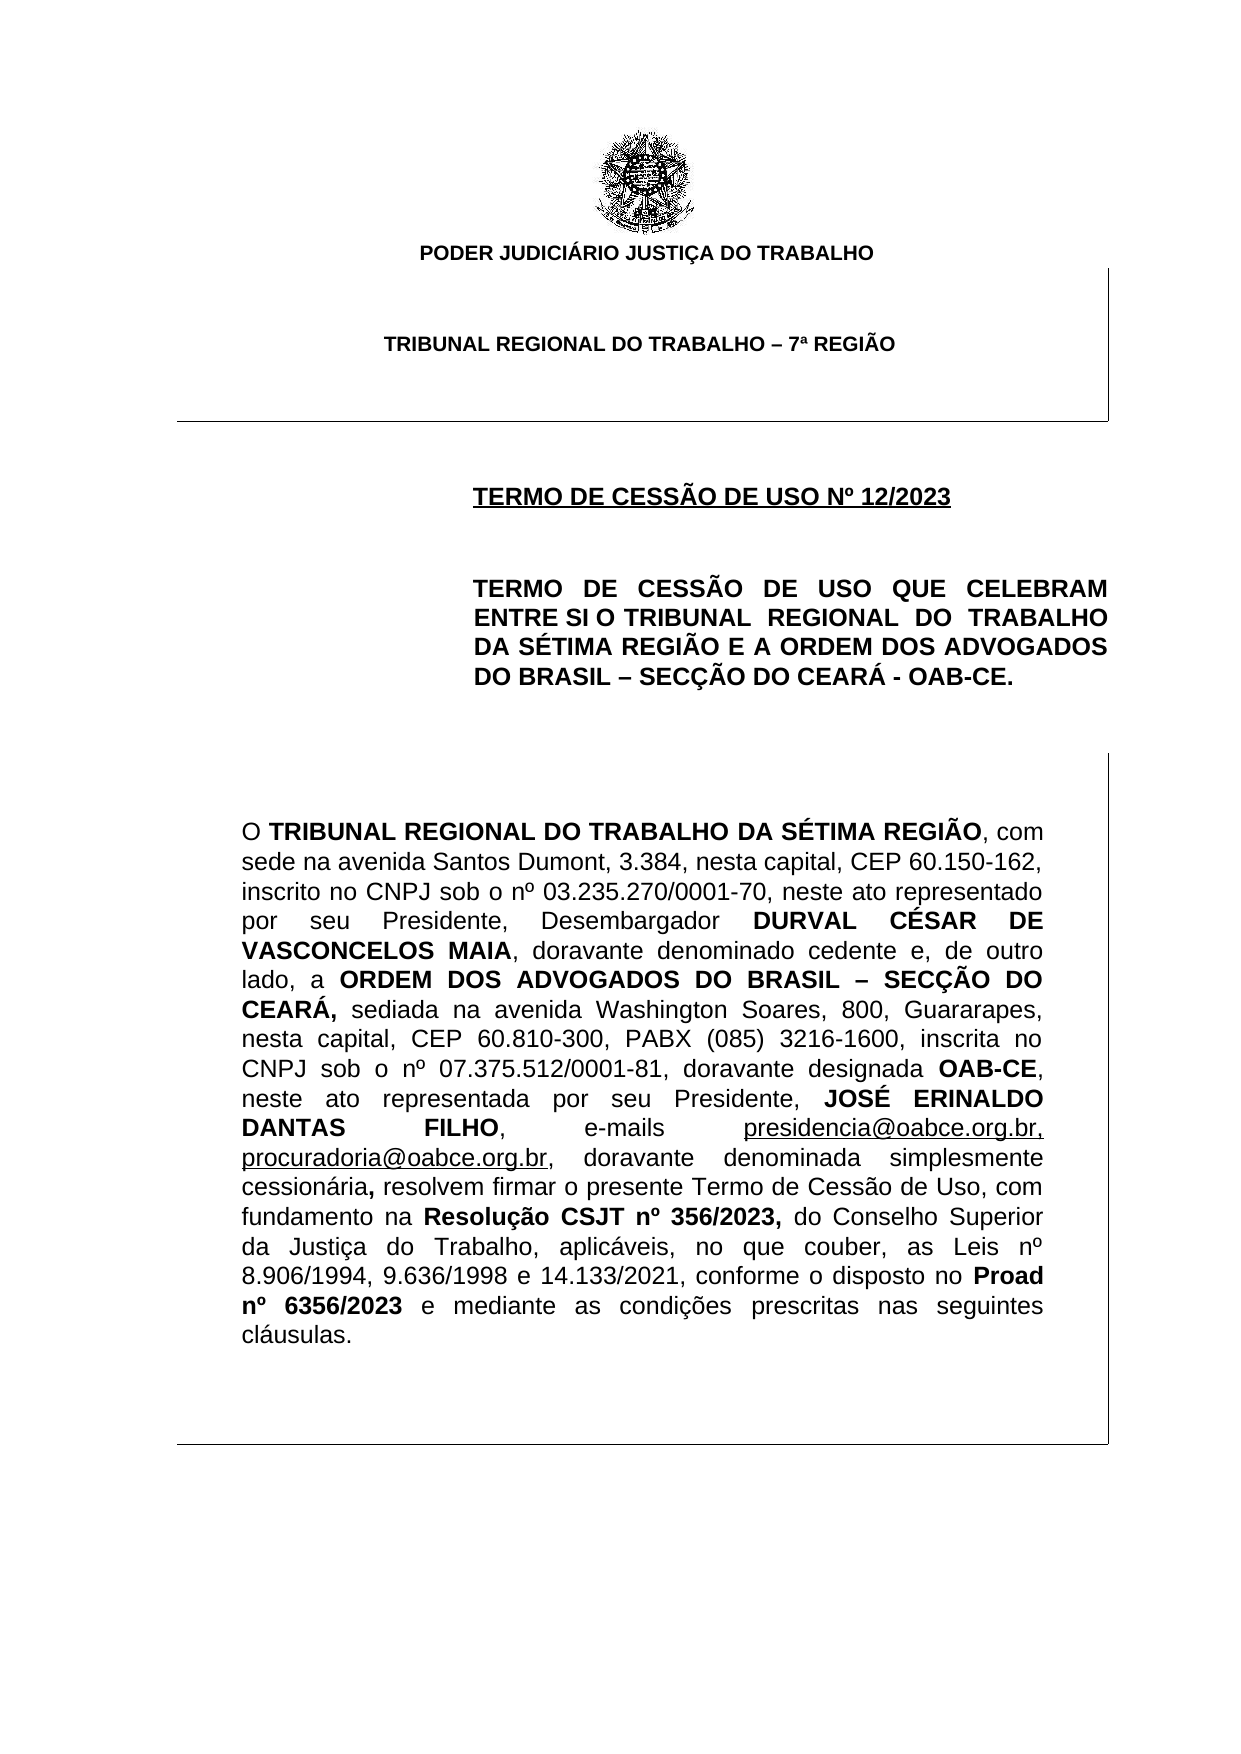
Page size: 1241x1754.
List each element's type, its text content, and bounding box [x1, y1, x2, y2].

text TERMO DE CESSÃO DE USO Nº 12/2023 [473, 482, 1108, 510]
text TERMO DE CESSÃO DE USO QUE CELEBRAM ENTRE SI O TRIBUNAL REGIONAL DO TRABALHO DA SÉTIMA REGIÃO E A ORDEM DOS ADVOGADOS DO BRASIL – SECÇÃO DO CEARÁ - OAB-CE. [473, 574, 1108, 690]
text PODER JUDICIÁRIO JUSTIÇA DO TRABALHO [184, 237, 1108, 266]
subtitle TRIBUNAL REGIONAL DO TRABALHO – 7ª REGIÃO [177, 268, 1108, 421]
subtitle O TRIBUNAL REGIONAL DO TRABALHO DA SÉTIMA REGIÃO, com sede na avenida Santos Dumont, 3.384, nesta capital, CEP 60.150-162, inscrito no CNPJ sob o nº 03.235.270/0001-70, neste ato representado por seu Presidente, Desembargador DURVAL CÉSAR DE VASCONCELOS MAIA, doravante denominado cedente e, de outro lado, a ORDEM DOS ADVOGADOS DO BRASIL – SECÇÃO DO CEARÁ, sediada na avenida Washington Soares, 800, Guararapes, nesta capital, CEP 60.810-300, PABX (085) 3216-1600, inscrita no CNPJ sob o nº 07.375.512/0001-81, doravante designada OAB-CE, neste ato representada por seu Presidente, JOSÉ ERINALDO DANTAS FILHO, e-mails presidencia@oabce.org.br, procuradoria@oabce.org.br, doravante denominada simplesmente cessionária, resolvem firmar o presente Termo de Cessão de Uso, com fundamento na Resolução CSJT nº 356/2023, do Conselho Superior da Justiça do Trabalho, aplicáveis, no que couber, as Leis nº 8.906/1994, 9.636/1998 e 14.133/2021, conforme o disposto no Proad nº 6356/2023 e mediante as condições prescritas nas seguintes cláusulas. [177, 753, 1108, 1349]
